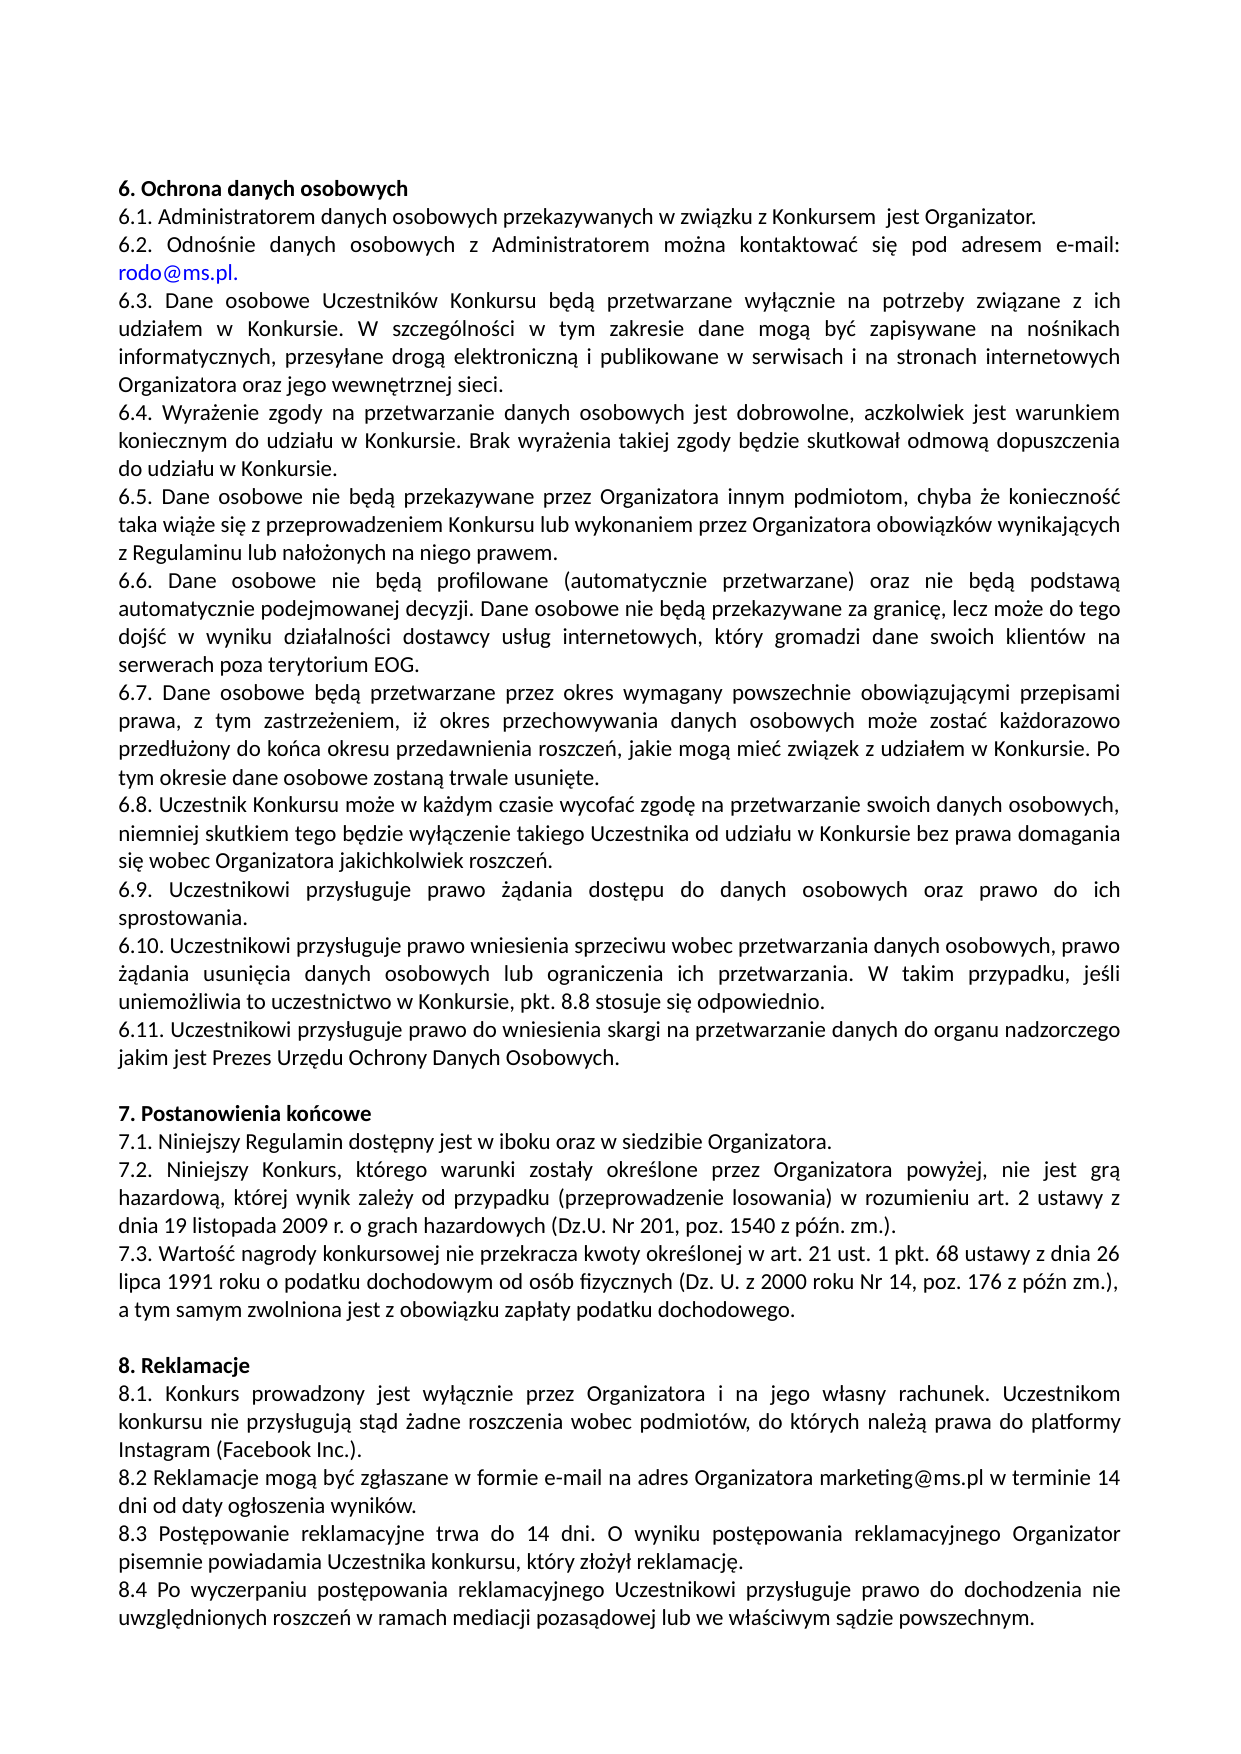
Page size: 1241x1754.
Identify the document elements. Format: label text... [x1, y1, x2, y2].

text 6.8. Uczestnik Konkursu może w każdym czasie wycofać zgodę na przetwarzanie swoich danych osobowych, niemniej skutkiem tego będzie wyłączenie takiego Uczestnika od udziału w Konkursie bez prawa domagania się wobec Organizatora jakichkolwiek roszczeń. [118, 791, 1122, 875]
text 7. Postanowienia końcowe [118, 1099, 1122, 1127]
text 7.1. Niniejszy Regulamin dostępny jest w iboku oraz w siedzibie Organizatora. [118, 1127, 1122, 1155]
text 6.11. Uczestnikowi przysługuje prawo do wniesienia skargi na przetwarzanie danych do organu nadzorczego jakim jest Prezes Urzędu Ochrony Danych Osobowych. [118, 1015, 1122, 1071]
text 6.4. Wyrażenie zgody na przetwarzanie danych osobowych jest dobrowolne, aczkolwiek jest warunkiem koniecznym do udziału w Konkursie. Brak wyrażenia takiej zgody będzie skutkował odmową dopuszczenia do udziału w Konkursie. [118, 398, 1122, 482]
text 6.5. Dane osobowe nie będą przekazywane przez Organizatora innym podmiotom, chyba że konieczność taka wiąże się z przeprowadzeniem Konkursu lub wykonaniem przez Organizatora obowiązków wynikających z Regulaminu lub nałożonych na niego prawem. [118, 482, 1122, 566]
text 8.1. Konkurs prowadzony jest wyłącznie przez Organizatora i na jego własny rachunek. Uczestnikom konkursu nie przysługują stąd żadne roszczenia wobec podmiotów, do których należą prawa do platformy Instagram (Facebook Inc.). [118, 1379, 1122, 1463]
text 8. Reklamacje [118, 1351, 1122, 1379]
text 6.2. Odnośnie danych osobowych z Administratorem można kontaktować się pod adresem e-mail: rodo@ms.pl. [118, 230, 1122, 286]
text 7.3. Wartość nagrody konkursowej nie przekracza kwoty określonej w art. 21 ust. 1 pkt. 68 ustawy z dnia 26 lipca 1991 roku o podatku dochodowym od osób fizycznych (Dz. U. z 2000 roku Nr 14, poz. 176 z późn zm.), a tym samym zwolniona jest z obowiązku zapłaty podatku dochodowego. [118, 1239, 1122, 1323]
text 8.4 Po wyczerpaniu postępowania reklamacyjnego Uczestnikowi przysługuje prawo do dochodzenia nie uwzględnionych roszczeń w ramach mediacji pozasądowej lub we właściwym sądzie powszechnym. [118, 1575, 1122, 1631]
text 6. Ochrona danych osobowych [118, 174, 1122, 202]
text 7.2. Niniejszy Konkurs, którego warunki zostały określone przez Organizatora powyżej, nie jest grą hazardową, której wynik zależy od przypadku (przeprowadzenie losowania) w rozumieniu art. 2 ustawy z dnia 19 listopada 2009 r. o grach hazardowych (Dz.U. Nr 201, poz. 1540 z późn. zm.). [118, 1155, 1122, 1239]
text 6.3. Dane osobowe Uczestników Konkursu będą przetwarzane wyłącznie na potrzeby związane z ich udziałem w Konkursie. W szczególności w tym zakresie dane mogą być zapisywane na nośnikach informatycznych, przesyłane drogą elektroniczną i publikowane w serwisach i na stronach internetowych Organizatora oraz jego wewnętrznej sieci. [118, 286, 1122, 398]
text 6.10. Uczestnikowi przysługuje prawo wniesienia sprzeciwu wobec przetwarzania danych osobowych, prawo żądania usunięcia danych osobowych lub ograniczenia ich przetwarzania. W takim przypadku, jeśli uniemożliwia to uczestnictwo w Konkursie, pkt. 8.8 stosuje się odpowiednio. [118, 931, 1122, 1015]
text 6.1. Administratorem danych osobowych przekazywanych w związku z Konkursem jest Organizator. [118, 202, 1122, 230]
text 8.3 Postępowanie reklamacyjne trwa do 14 dni. O wyniku postępowania reklamacyjnego Organizator pisemnie powiadamia Uczestnika konkursu, który złożył reklamację. [118, 1519, 1122, 1575]
text 8.2 Reklamacje mogą być zgłaszane w formie e-mail na adres Organizatora marketing@ms.pl w terminie 14 dni od daty ogłoszenia wyników. [118, 1463, 1122, 1519]
text 6.7. Dane osobowe będą przetwarzane przez okres wymagany powszechnie obowiązującymi przepisami prawa, z tym zastrzeżeniem, iż okres przechowywania danych osobowych może zostać każdorazowo przedłużony do końca okresu przedawnienia roszczeń, jakie mogą mieć związek z udziałem w Konkursie. Po tym okresie dane osobowe zostaną trwale usunięte. [118, 678, 1122, 791]
text 6.9. Uczestnikowi przysługuje prawo żądania dostępu do danych osobowych oraz prawo do ich sprostowania. [118, 875, 1122, 931]
text 6.6. Dane osobowe nie będą profilowane (automatycznie przetwarzane) oraz nie będą podstawą automatycznie podejmowanej decyzji. Dane osobowe nie będą przekazywane za granicę, lecz może do tego dojść w wyniku działalności dostawcy usług internetowych, który gromadzi dane swoich klientów na serwerach poza terytorium EOG. [118, 566, 1122, 678]
